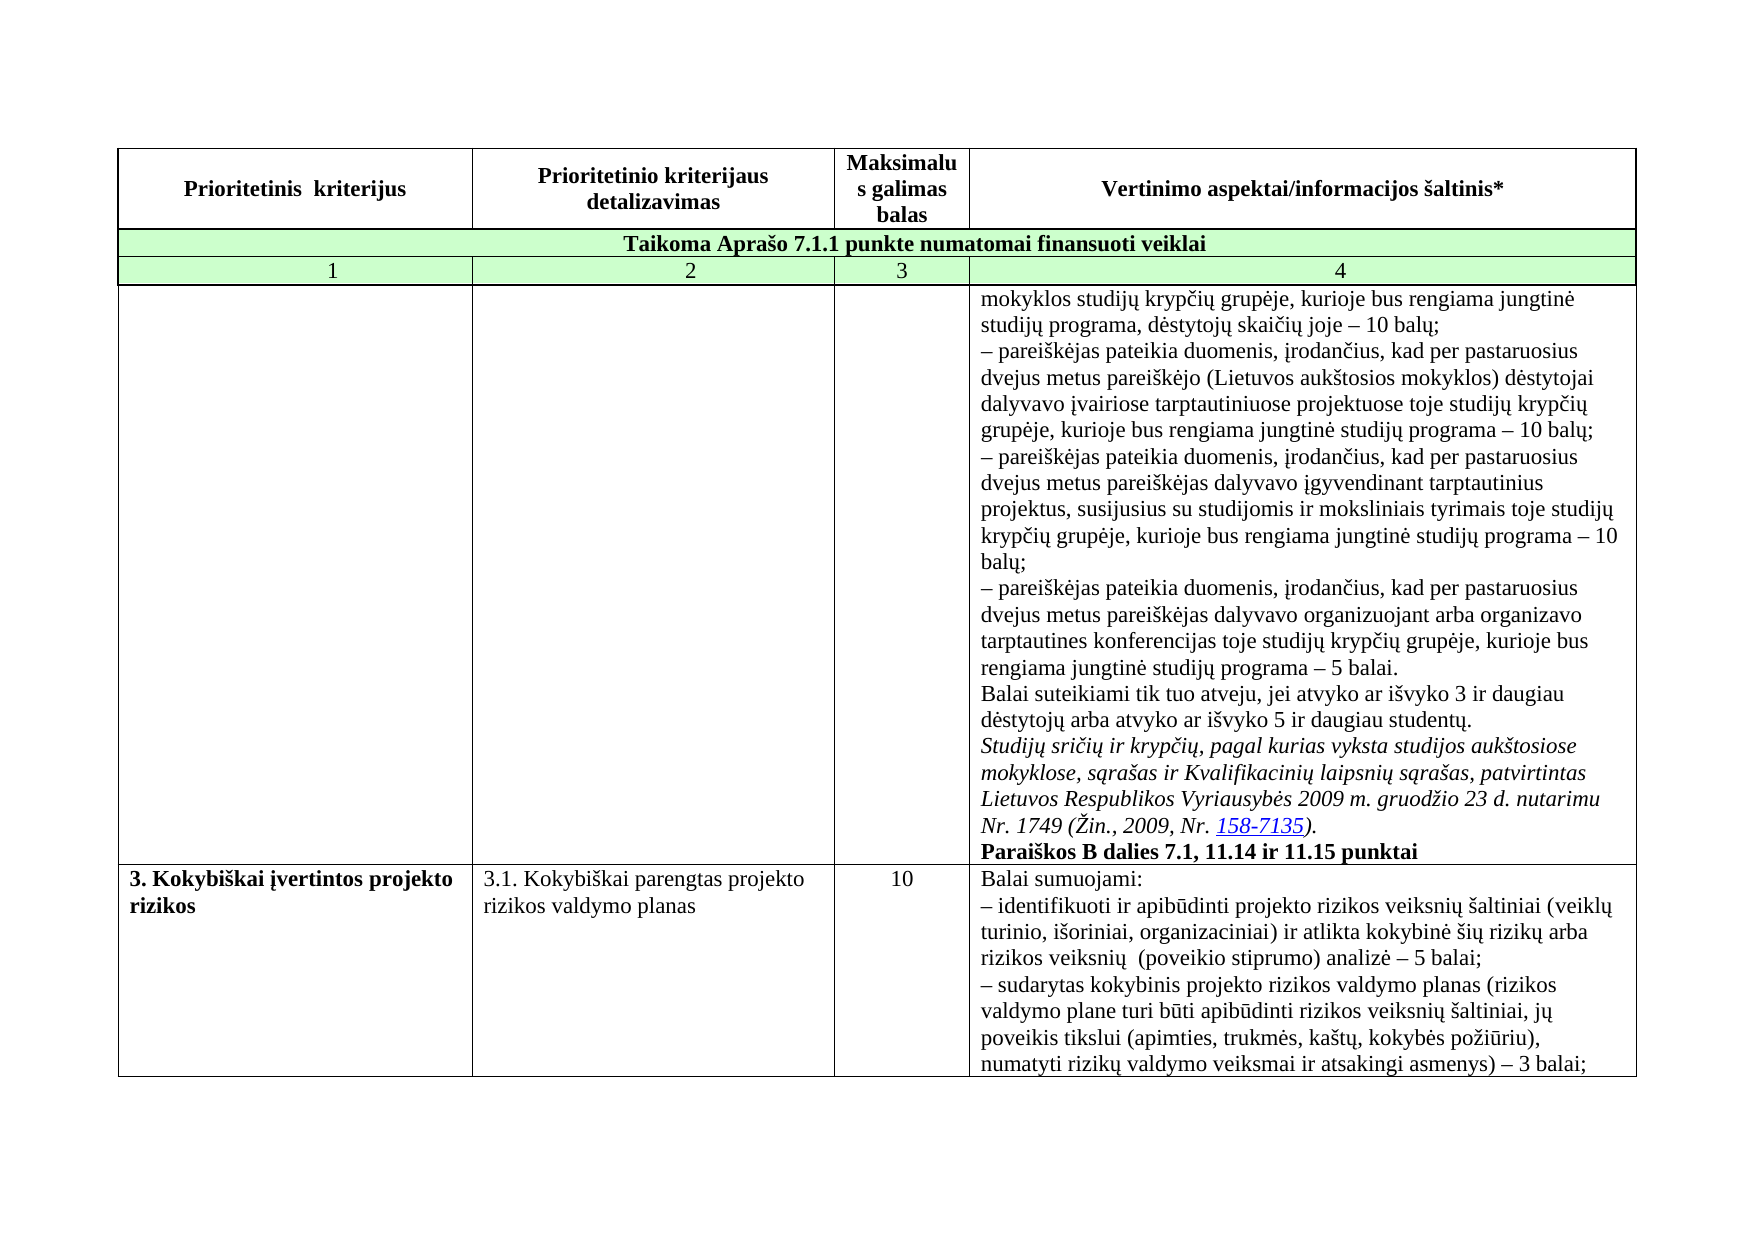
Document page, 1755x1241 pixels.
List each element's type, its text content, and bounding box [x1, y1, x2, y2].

table_header Vertinimo aspektai/informacijos šaltinis* [970, 149, 1635, 228]
table_cell 3.1. Kokybiškai parengtas projekto rizikos valdymo planas [473, 865, 834, 1076]
table_cell [835, 286, 969, 864]
table_cell 3 [835, 257, 969, 283]
table_cell 2 [473, 257, 834, 283]
table_header Prioritetinis kriterijus [119, 149, 472, 228]
table_cell [473, 286, 834, 864]
table_header Prioritetinio kriterijaus detalizavimas [473, 149, 834, 228]
table_cell 1 [119, 257, 472, 283]
table_cell 4 [970, 257, 1635, 283]
table_cell Taikoma Aprašo 7.1.1 punkte numatomai finansuoti veiklai [119, 230, 1635, 256]
table_cell [119, 286, 472, 864]
table_cell 10 [835, 865, 969, 1076]
table_cell mokyklos studijų krypčių grupėje, kurioje bus rengiama jungtinė studijų programa, dėstytojų skaičių joje – 10 balų; – pareiškėjas pateikia duomenis, įrodančius, kad per pastaruosius dvejus metus pareiškėjo (Lietuvos aukštosios mokyklos) dėstytojai dalyvavo įvairiose tarptautiniuose projektuose toje studijų krypčių grupėje, kurioje bus rengiama jungtinė studijų programa – 10 balų; – pareiškėjas pateikia duomenis, įrodančius, kad per pastaruosius dvejus metus pareiškėjas dalyvavo įgyvendinant tarptautinius projektus, susijusius su studijomis ir moksliniais tyrimais toje studijų krypčių grupėje, kurioje bus rengiama jungtinė studijų programa – 10 balų; – pareiškėjas pateikia duomenis, įrodančius, kad per pastaruosius dvejus metus pareiškėjas dalyvavo organizuojant arba organizavo tarptautines konferencijas toje studijų krypčių grupėje, kurioje bus rengiama jungtinė studijų programa – 5 balai. Balai suteikiami tik tuo atveju, jei atvyko ar išvyko 3 ir daugiau dėstytojų arba atvyko ar išvyko 5 ir daugiau studentų. Studijų sričių ir krypčių, pagal kurias vyksta studijos aukštosiose mokyklose, sąrašas ir Kvalifikacinių laipsnių sąrašas, patvirtintas Lietuvos Respublikos Vyriausybės 2009 m. gruodžio 23 d. nutarimu Nr. 1749 (Žin., 2009, Nr. 158-7135). Paraiškos B dalies 7.1, 11.14 ir 11.15 punktai [970, 286, 1636, 864]
table_cell 3. Kokybiškai įvertintos projekto rizikos [119, 865, 472, 1076]
table_cell Balai sumuojami: – identifikuoti ir apibūdinti projekto rizikos veiksnių šaltiniai (veiklų turinio, išoriniai, organizaciniai) ir atlikta kokybinė šių rizikų arba rizikos veiksnių (poveikio stiprumo) analizė – 5 balai; – sudarytas kokybinis projekto rizikos valdymo planas (rizikos valdymo plane turi būti apibūdinti rizikos veiksnių šaltiniai, jų poveikis tikslui (apimties, trukmės, kaštų, kokybės požiūriu), numatyti rizikų valdymo veiksmai ir atsakingi asmenys) – 3 balai; [970, 865, 1636, 1076]
table_header Maksimalus galimas balas [835, 149, 969, 228]
